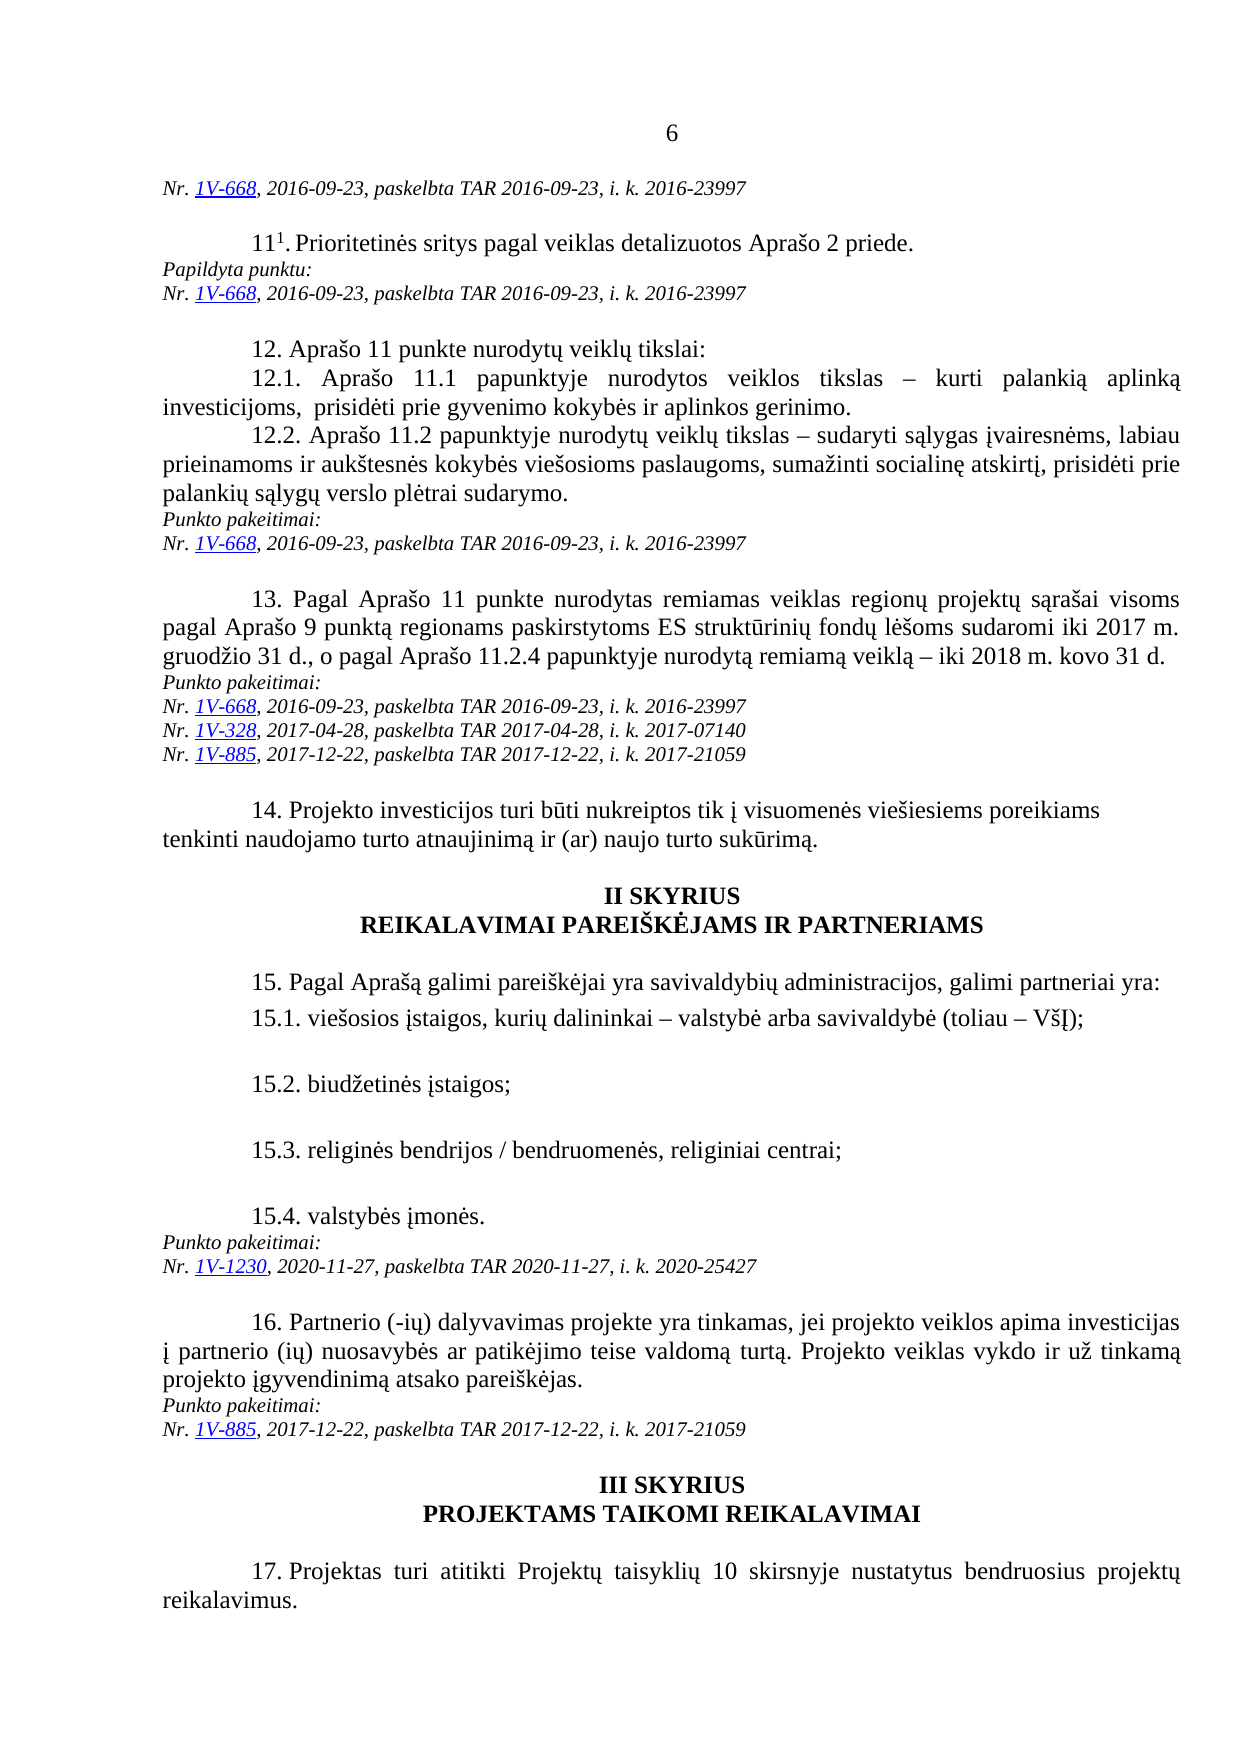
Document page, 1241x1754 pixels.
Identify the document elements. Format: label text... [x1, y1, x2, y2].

text Punkto pakeitimai: [162, 1230, 1181, 1254]
text III SKYRIUS [162, 1470, 1181, 1499]
text 15.4. valstybės įmonės. [162, 1201, 1181, 1230]
text REIKALAVIMAI PAREIŠKĖJAMS IR PARTNERIAMS [162, 910, 1181, 939]
text Nr. 1V-328, 2017-04-28, paskelbta TAR 2017-04-28, i. k. 2017-07140 [162, 718, 1181, 742]
text Nr. 1V-668, 2016-09-23, paskelbta TAR 2016-09-23, i. k. 2016-23997 [162, 281, 1181, 305]
text Nr. 1V-885, 2017-12-22, paskelbta TAR 2017-12-22, i. k. 2017-21059 [162, 742, 1181, 766]
text Nr. 1V-668, 2016-09-23, paskelbta TAR 2016-09-23, i. k. 2016-23997 [162, 694, 1181, 718]
text Nr. 1V-668, 2016-09-23, paskelbta TAR 2016-09-23, i. k. 2016-23997 [162, 176, 1181, 200]
text II SKYRIUS [162, 881, 1181, 910]
text 12.2. Aprašo 11.2 papunktyje nurodytų veiklų tikslas – sudaryti sąlygas įvairesnėms, labiau prieinamoms ir aukštesnės kokybės viešosioms paslaugoms, sumažinti socialinę atskirtį, prisidėti prie palankių sąlygų verslo plėtrai sudarymo. [162, 421, 1181, 507]
text PROJEKTAMS TAIKOMI REIKALAVIMAI [162, 1499, 1181, 1528]
text Punkto pakeitimai: [162, 507, 1181, 531]
text 111. Prioritetinės sritys pagal veiklas detalizuotos Aprašo 2 priede. [162, 228, 1181, 257]
text 17. Projektas turi atitikti Projektų taisyklių 10 skirsnyje nustatytus bendruosius projektų reikalavimus. [162, 1556, 1181, 1614]
text 12.1. Aprašo 11.1 papunktyje nurodytos veiklos tikslas – kurti palankią aplinką investicijoms, prisidėti prie gyvenimo kokybės ir aplinkos gerinimo. [162, 363, 1181, 421]
text 15. Pagal Aprašą galimi pareiškėjai yra savivaldybių administracijos, galimi partneriai yra: [162, 967, 1181, 996]
text 15.2. biudžetinės įstaigos; [162, 1069, 1181, 1098]
text Nr. 1V-668, 2016-09-23, paskelbta TAR 2016-09-23, i. k. 2016-23997 [162, 531, 1181, 555]
text 13. Pagal Aprašo 11 punkte nurodytas remiamas veiklas regionų projektų sąrašai visoms pagal Aprašo 9 punktą regionams paskirstytoms ES struktūrinių fondų lėšoms sudaromi iki 2017 m. gruodžio 31 d., o pagal Aprašo 11.2.4 papunktyje nurodytą remiamą veiklą – iki 2018 m. kovo 31 d. [162, 584, 1181, 670]
text 16. Partnerio (-ių) dalyvavimas projekte yra tinkamas, jei projekto veiklos apima investicijas į partnerio (ių) nuosavybės ar patikėjimo teise valdomą turtą. Projekto veiklas vykdo ir už tinkamą projekto įgyvendinimą atsako pareiškėjas. [162, 1307, 1181, 1393]
text Papildyta punktu: [162, 257, 1181, 281]
text 14. Projekto investicijos turi būti nukreiptos tik į visuomenės viešiesiems poreikiams tenkinti naudojamo turto atnaujinimą ir (ar) naujo turto sukūrimą. [162, 795, 1181, 852]
text 15.3. religinės bendrijos / bendruomenės, religiniai centrai; [162, 1135, 1181, 1164]
text 12. Aprašo 11 punkte nurodytų veiklų tikslai: [162, 334, 1181, 363]
text 15.1. viešosios įstaigos, kurių dalininkai – valstybė arba savivaldybė (toliau – VšĮ); [162, 1003, 1181, 1032]
text Punkto pakeitimai: [162, 670, 1181, 694]
text Punkto pakeitimai: [162, 1393, 1181, 1417]
text Nr. 1V-885, 2017-12-22, paskelbta TAR 2017-12-22, i. k. 2017-21059 [162, 1417, 1181, 1441]
text Nr. 1V-1230, 2020-11-27, paskelbta TAR 2020-11-27, i. k. 2020-25427 [162, 1254, 1181, 1278]
